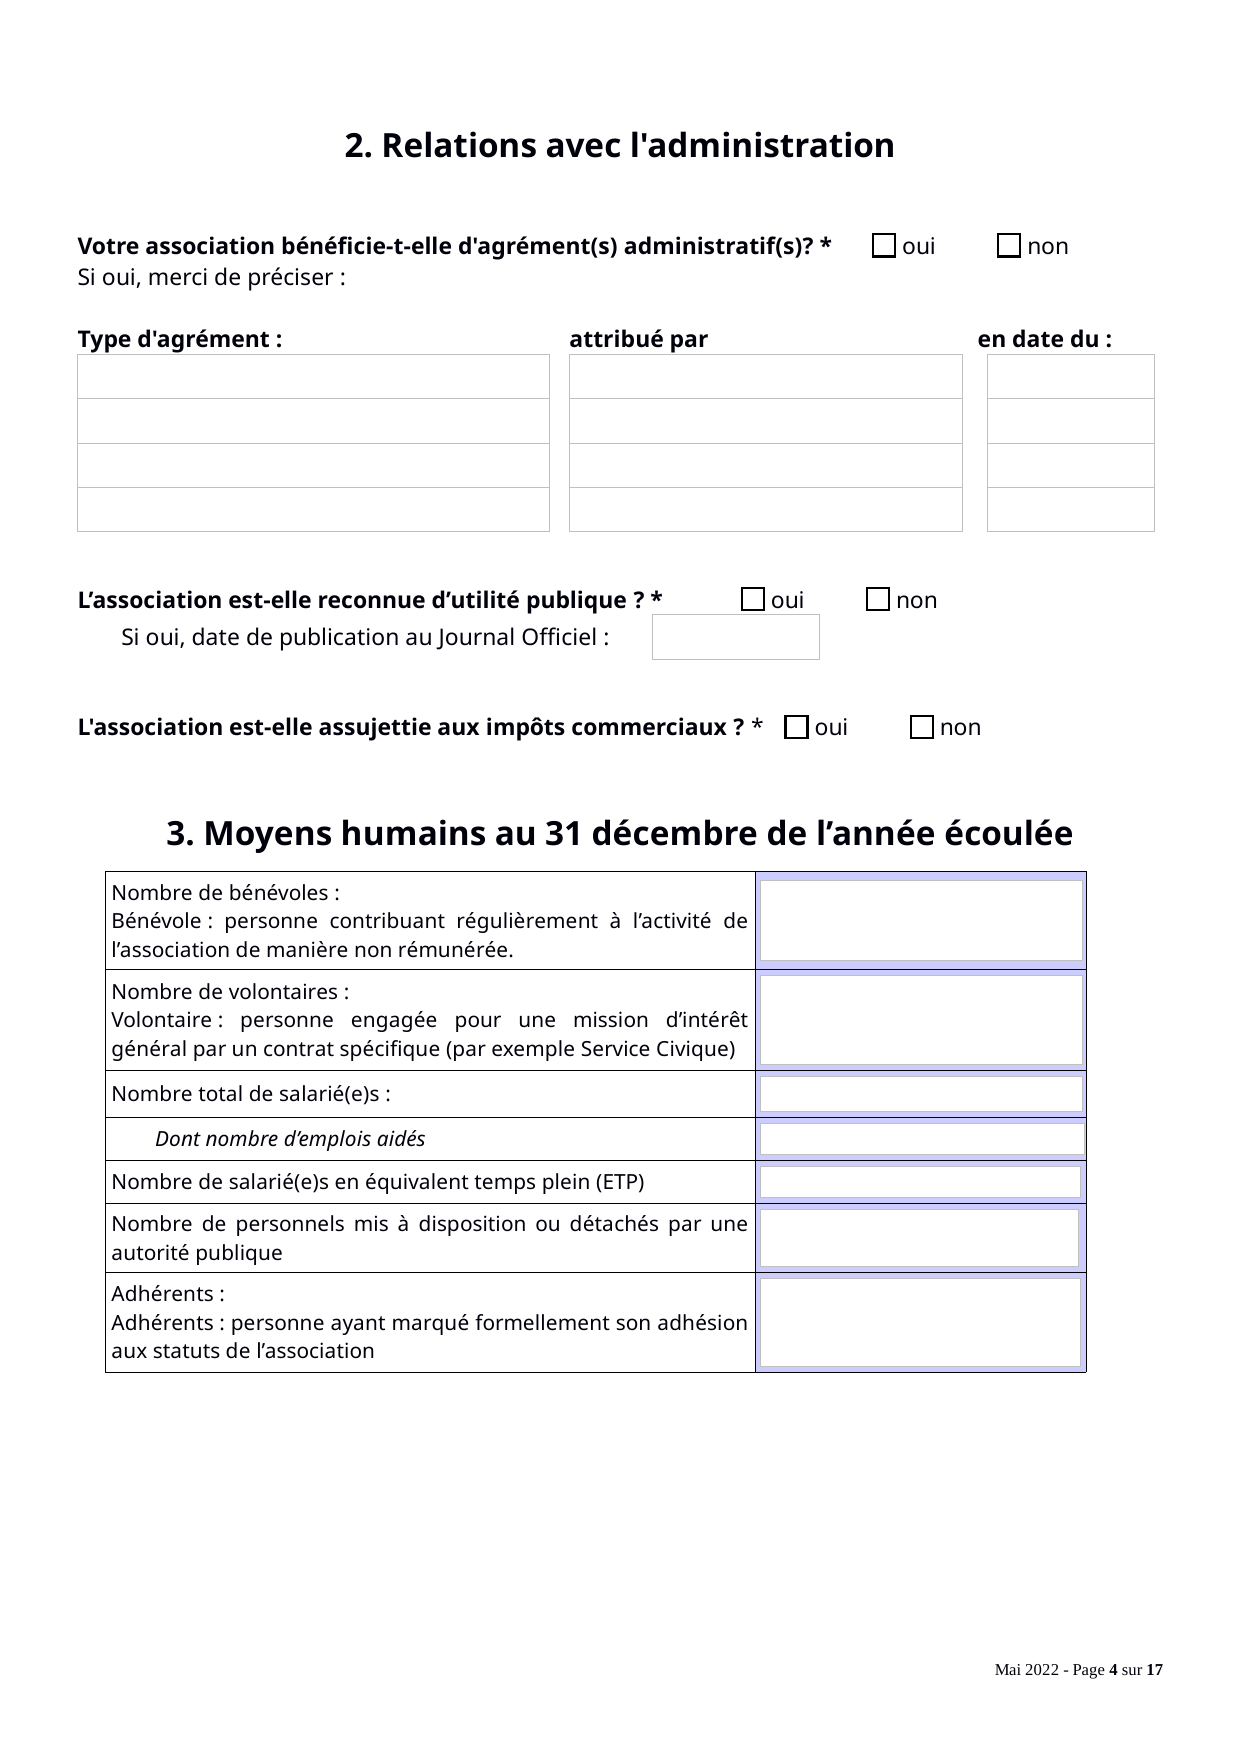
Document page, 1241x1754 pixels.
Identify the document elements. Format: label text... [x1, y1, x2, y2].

table_header [756, 872, 1086, 969]
text 3. Moyens humains au 31 décembre de l’année écoulée [77, 809, 1163, 855]
table_cell [756, 1204, 1086, 1272]
text Si oui, date de publication au Journal Officiel : [77, 614, 652, 659]
text L’association est-elle reconnue d’utilité publique ? * oui non [77, 583, 1163, 614]
table_cell [756, 1273, 1086, 1372]
table_cell Nombre de volontaires : Volontaire : personne engagée pour une mission d’intérêt général par un contrat spécifique (par exemple Service Civique) [106, 970, 755, 1070]
table_cell [756, 970, 1086, 1070]
text L'association est-elle assujettie aux impôts commerciaux ? * oui non [77, 711, 1163, 742]
table_cell Nombre total de salarié(e)s : [106, 1071, 755, 1116]
table_cell [756, 1161, 1086, 1203]
table_cell [756, 1071, 1086, 1116]
table_cell Nombre de salarié(e)s en équivalent temps plein (ETP) [106, 1161, 755, 1203]
text Type d'agrément : attribué par en date du : [77, 323, 1163, 354]
text 2. Relations avec l'administration [77, 122, 1163, 168]
text [820, 614, 1163, 659]
table_cell [756, 1118, 1086, 1160]
text Si oui, merci de préciser : [77, 261, 1163, 292]
table_cell Adhérents : Adhérents : personne ayant marqué formellement son adhésion aux statuts de l’association [106, 1273, 755, 1372]
table_header Nombre de bénévoles : Bénévole : personne contribuant régulièrement à l’activité de l’association de manière non rémunérée. [106, 872, 755, 969]
table_cell Nombre de personnels mis à disposition ou détachés par une autorité publique [106, 1204, 755, 1272]
table_cell Dont nombre d’emplois aidés [106, 1118, 755, 1160]
text Votre association bénéficie-t-elle d'agrément(s) administratif(s)? * oui non [77, 230, 1163, 261]
